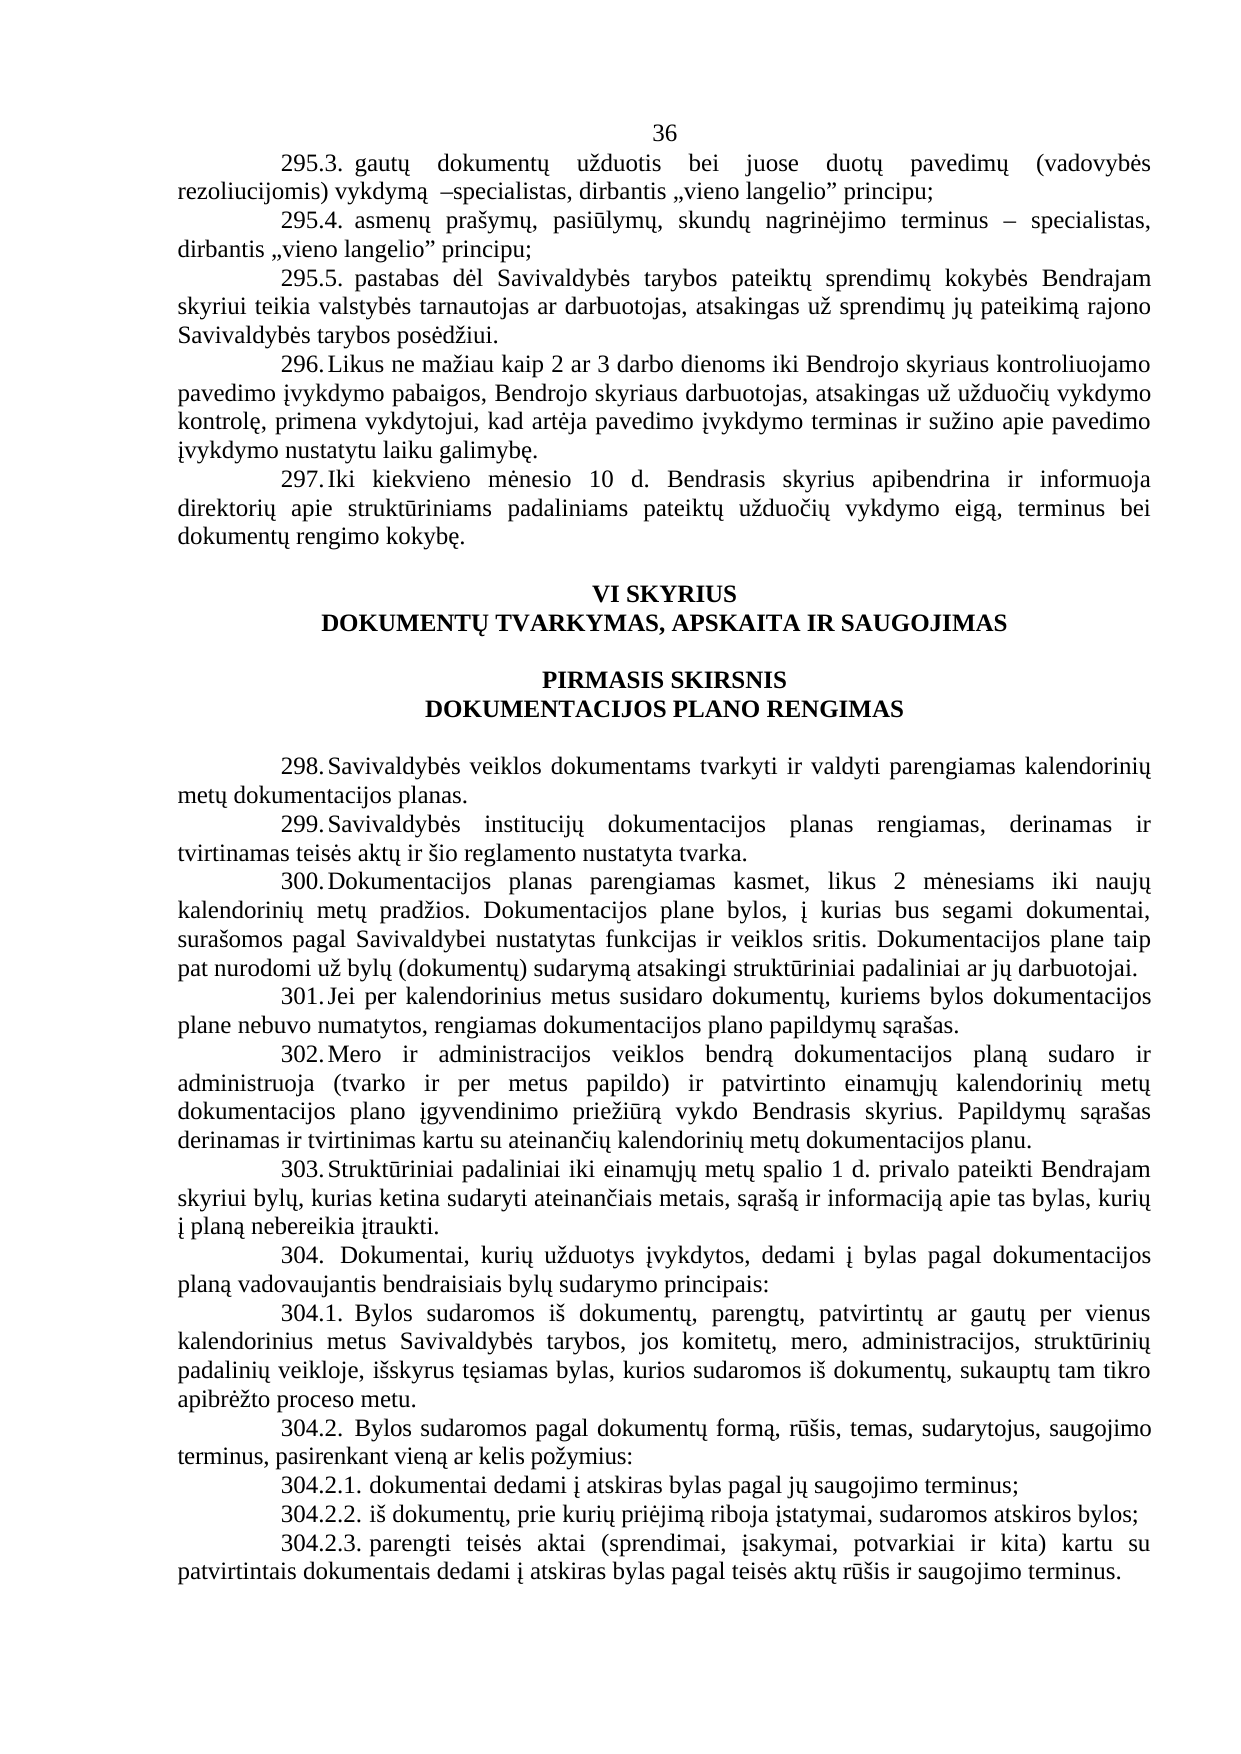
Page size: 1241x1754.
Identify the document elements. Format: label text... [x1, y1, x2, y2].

text 295.3. gautų dokumentų užduotis bei juose duotų pavedimų (vadovybės rezoliucijomis) vykdymą –specialistas, dirbantis „vieno langelio” principu; [177, 148, 1152, 205]
text 297. Iki kiekvieno mėnesio 10 d. Bendrasis skyrius apibendrina ir informuoja direktorių apie struktūriniams padaliniams pateiktų užduočių vykdymo eigą, terminus bei dokumentų rengimo kokybę. [177, 464, 1152, 550]
text 299. Savivaldybės institucijų dokumentacijos planas rengiamas, derinamas ir tvirtinamas teisės aktų ir šio reglamento nustatyta tvarka. [177, 809, 1152, 866]
text 296. Likus ne mažiau kaip 2 ar 3 darbo dienoms iki Bendrojo skyriaus kontroliuojamo pavedimo įvykdymo pabaigos, Bendrojo skyriaus darbuotojas, atsakingas už užduočių vykdymo kontrolę, primena vykdytojui, kad artėja pavedimo įvykdymo terminas ir sužino apie pavedimo įvykdymo nustatytu laiku galimybę. [177, 349, 1152, 464]
text DOKUMENTACIJOS PLANO RENGIMAS [177, 694, 1152, 723]
text DOKUMENTŲ TVARKYMAS, APSKAITA IR SAUGOJIMAS [177, 608, 1152, 636]
text 298. Savivaldybės veiklos dokumentams tvarkyti ir valdyti parengiamas kalendorinių metų dokumentacijos planas. [177, 751, 1152, 809]
text 302. Mero ir administracijos veiklos bendrą dokumentacijos planą sudaro ir administruoja (tvarko ir per metus papildo) ir patvirtinto einamųjų kalendorinių metų dokumentacijos plano įgyvendinimo priežiūrą vykdo Bendrasis skyrius. Papildymų sąrašas derinamas ir tvirtinimas kartu su ateinančių kalendorinių metų dokumentacijos planu. [177, 1039, 1152, 1154]
text 295.5. pastabas dėl Savivaldybės tarybos pateiktų sprendimų kokybės Bendrajam skyriui teikia valstybės tarnautojas ar darbuotojas, atsakingas už sprendimų jų pateikimą rajono Savivaldybės tarybos posėdžiui. [177, 263, 1152, 349]
text VI SKYRIUS [177, 579, 1152, 608]
text 304.2.3. parengti teisės aktai (sprendimai, įsakymai, potvarkiai ir kita) kartu su patvirtintais dokumentais dedami į atskiras bylas pagal teisės aktų rūšis ir saugojimo terminus. [177, 1528, 1152, 1585]
text 300. Dokumentacijos planas parengiamas kasmet, likus 2 mėnesiams iki naujų kalendorinių metų pradžios. Dokumentacijos plane bylos, į kurias bus segami dokumentai, surašomos pagal Savivaldybei nustatytas funkcijas ir veiklos sritis. Dokumentacijos plane taip pat nurodomi už bylų (dokumentų) sudarymą atsakingi struktūriniai padaliniai ar jų darbuotojai. [177, 866, 1152, 981]
text 304. Dokumentai, kurių užduotys įvykdytos, dedami į bylas pagal dokumentacijos planą vadovaujantis bendraisiais bylų sudarymo principais: [177, 1240, 1152, 1298]
text 304.1. Bylos sudaromos iš dokumentų, parengtų, patvirtintų ar gautų per vienus kalendorinius metus Savivaldybės tarybos, jos komitetų, mero, administracijos, struktūrinių padalinių veikloje, išskyrus tęsiamas bylas, kurios sudaromos iš dokumentų, sukauptų tam tikro apibrėžto proceso metu. [177, 1298, 1152, 1413]
text PIRMASIS SKIRSNIS [177, 665, 1152, 694]
text 304.2.1. dokumentai dedami į atskiras bylas pagal jų saugojimo terminus; [177, 1470, 1152, 1499]
text 304.2. Bylos sudaromos pagal dokumentų formą, rūšis, temas, sudarytojus, saugojimo terminus, pasirenkant vieną ar kelis požymius: [177, 1413, 1152, 1470]
text 304.2.2. iš dokumentų, prie kurių priėjimą riboja įstatymai, sudaromos atskiros bylos; [177, 1499, 1152, 1528]
text 301. Jei per kalendorinius metus susidaro dokumentų, kuriems bylos dokumentacijos plane nebuvo numatytos, rengiamas dokumentacijos plano papildymų sąrašas. [177, 981, 1152, 1039]
text 303. Struktūriniai padaliniai iki einamųjų metų spalio 1 d. privalo pateikti Bendrajam skyriui bylų, kurias ketina sudaryti ateinančiais metais, sąrašą ir informaciją apie tas bylas, kurių į planą nebereikia įtraukti. [177, 1154, 1152, 1240]
text 295.4. asmenų prašymų, pasiūlymų, skundų nagrinėjimo terminus – specialistas, dirbantis „vieno langelio” principu; [177, 205, 1152, 263]
